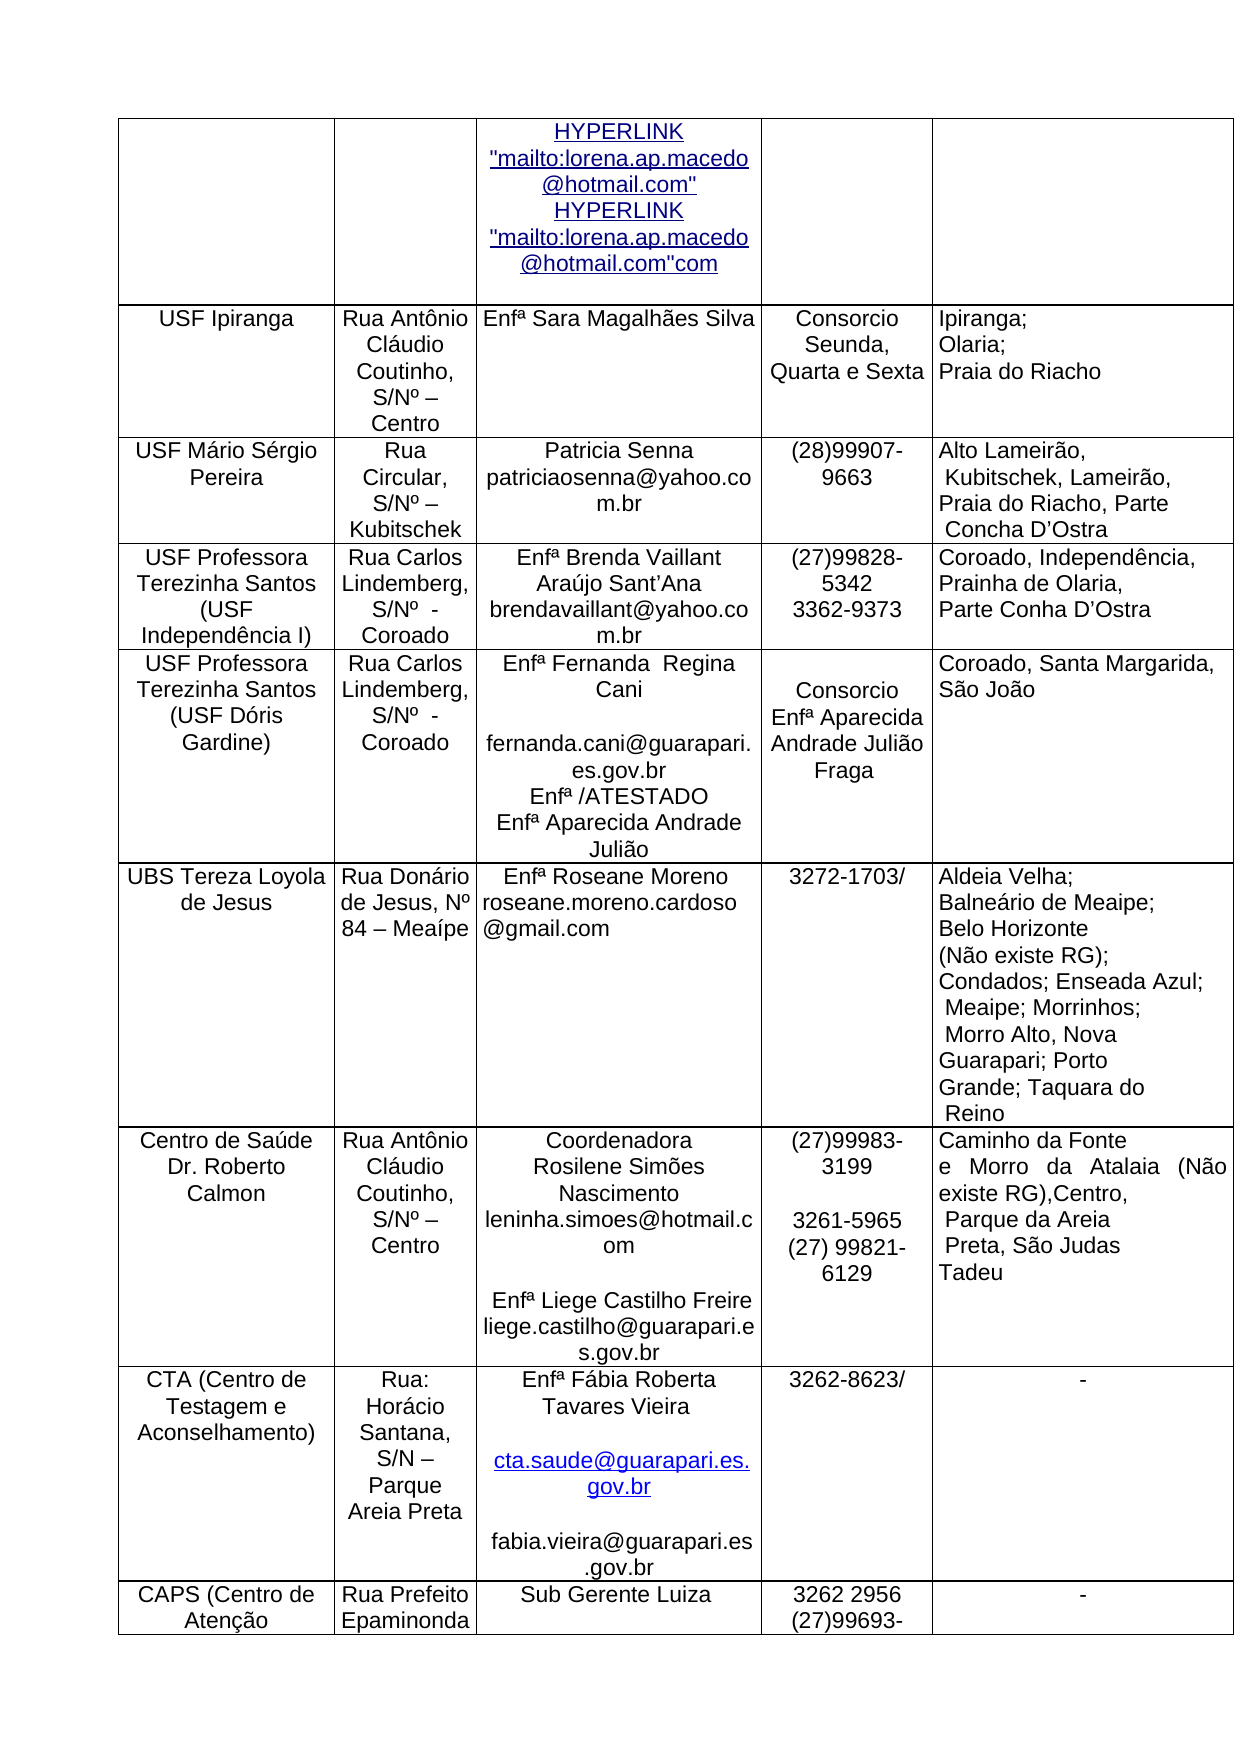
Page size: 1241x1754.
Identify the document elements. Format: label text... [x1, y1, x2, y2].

table_cell Coroado, Santa Margarida, São João [933, 650, 1233, 862]
table_cell [762, 119, 932, 304]
table_cell UBS Tereza Loyola de Jesus [119, 864, 334, 1126]
table_cell - [933, 1367, 1233, 1580]
table_cell (27)99828-5342 3362-9373 [762, 544, 932, 649]
table_cell Ipiranga; Olaria; Praia do Riacho [933, 306, 1233, 437]
table_cell HYPERLINK "mailto:lorena.ap.macedo@hotmail.com" HYPERLINK "mailto:lorena.ap.macedo@hotmail.com"com [477, 119, 761, 304]
table_cell Centro de Saúde Dr. Roberto Calmon [119, 1128, 334, 1366]
table_cell Consorcio Enfª Aparecida Andrade Julião Fraga [762, 650, 932, 862]
table_cell (27)99983-3199 3261-5965 (27) 99821-6129 [762, 1128, 932, 1366]
table_cell 3262 2956 (27)99693- [762, 1582, 932, 1634]
table_cell Rua: Horácio Santana, S/N – Parque Areia Preta [335, 1367, 476, 1580]
table_cell Rua Carlos Lindemberg, S/Nº - Coroado [335, 544, 476, 649]
table_cell Sub Gerente Luiza [477, 1582, 761, 1634]
table_cell Patricia Senna patriciaosenna@yahoo.com.br [477, 438, 761, 543]
table_cell Rua Circular, S/Nº – Kubitschek [335, 438, 476, 543]
table_cell [119, 119, 334, 304]
table_cell Enfª Brenda Vaillant Araújo Sant’Ana brendavaillant@yahoo.com.br [477, 544, 761, 649]
table_cell Consorcio Seunda, Quarta e Sexta [762, 306, 932, 437]
table_cell Rua Carlos Lindemberg, S/Nº - Coroado [335, 650, 476, 862]
table_cell USF Professora Terezinha Santos (USF Independência I) [119, 544, 334, 649]
table_cell USF Ipiranga [119, 306, 334, 437]
table_cell Rua Prefeito Epaminonda [335, 1582, 476, 1634]
table_cell Caminho da Fonte e Morro da Atalaia (Não existe RG),Centro, Parque da Areia Preta, São Judas Tadeu [933, 1128, 1233, 1366]
table_cell [933, 119, 1233, 304]
table_cell CTA (Centro de Testagem e Aconselhamento) [119, 1367, 334, 1580]
table_cell Aldeia Velha; Balneário de Meaipe; Belo Horizonte (Não existe RG); Condados; Enseada Azul; Meaipe; Morrinhos; Morro Alto, Nova Guarapari; Porto Grande; Taquara do Reino [933, 864, 1233, 1126]
table_cell Rua Antônio Cláudio Coutinho, S/Nº – Centro [335, 306, 476, 437]
table_cell Coroado, Independência, Prainha de Olaria, Parte Conha D’Ostra [933, 544, 1233, 649]
table_cell USF Mário Sérgio Pereira [119, 438, 334, 543]
table_cell 3272-1703/ [762, 864, 932, 1126]
table_cell [335, 119, 476, 304]
table_cell Rua Antônio Cláudio Coutinho, S/Nº – Centro [335, 1128, 476, 1366]
table_cell USF Professora Terezinha Santos (USF Dóris Gardine) [119, 650, 334, 862]
table_cell CAPS (Centro de Atenção [119, 1582, 334, 1634]
table_cell Enfª Fábia Roberta Tavares Vieira cta.saude@guarapari.es.gov.br fabia.vieira@guarapari.es.gov.br [477, 1367, 761, 1580]
table_cell Coordenadora Rosilene Simões Nascimento leninha.simoes@hotmail.com Enfª Liege Castilho Freire liege.castilho@guarapari.es.gov.br [477, 1128, 761, 1366]
table_cell Rua Donário de Jesus, Nº 84 – Meaípe [335, 864, 476, 1126]
table_cell (28)99907-9663 [762, 438, 932, 543]
table_cell Enfª Sara Magalhães Silva [477, 306, 761, 437]
table_cell - [933, 1582, 1233, 1634]
table_cell Alto Lameirão, Kubitschek, Lameirão, Praia do Riacho, Parte Concha D’Ostra [933, 438, 1233, 543]
table_cell 3262-8623/ [762, 1367, 932, 1580]
table_cell Enfª Fernanda Regina Cani fernanda.cani@guarapari.es.gov.br Enfª /ATESTADO Enfª Aparecida Andrade Julião [477, 650, 761, 862]
table_cell Enfª Roseane Moreno roseane.moreno.cardoso@gmail.com [477, 864, 761, 1126]
